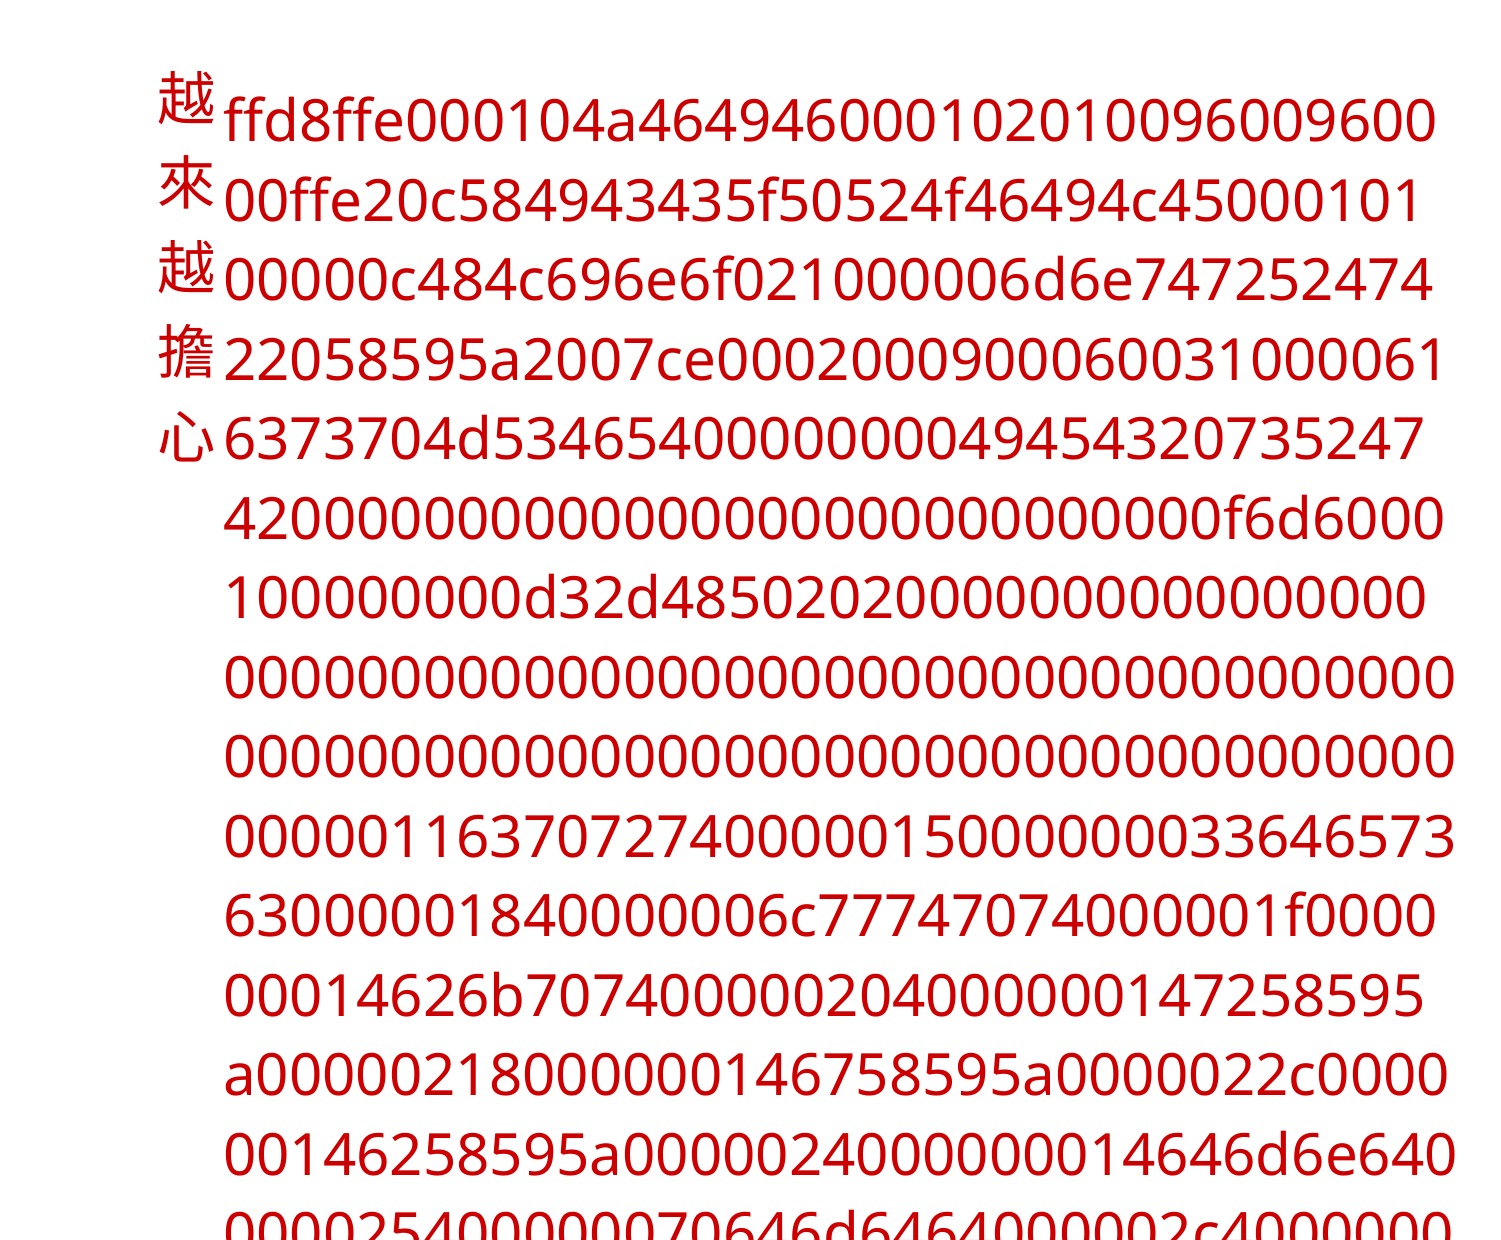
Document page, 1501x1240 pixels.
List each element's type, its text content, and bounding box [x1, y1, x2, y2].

text [1459, 52, 1500, 475]
text ffd8ffe000104a46494600010201009600960000ffe20c584943435f50524f46494c4500010100000c484c696e6f021000006d6e74725247422058595a2007ce00020009000600310000616373704d5346540000000049454320735247420000000000000000000000000000f6d6000100000000d32d4850202000000000000000000000000000000000000000000000000000000000000000000000000000000000000000000000001163707274000001500000003364657363000001840000006c77747074000001f000000014626b707400000204000000147258595a00000218000000146758595a0000022c000000146258595a0000024000000014646d6e640000025400000070646d6464000002c400000088767565640000034c0000008676696577000003d4000000246c756d69000003f8000000146d6561730000040c0000002474656368000004300000000c725452430000043c0000080c675452430000043c0000080c625452430000043c0000080c7465787400000000436f70797269676874202863292031393938204865776c6574742d5061636b61726420436f6d70616e790000646573630000000000000012735247422049454336313936362d322e31000000000000000000000012735247422049454336313936362d322e31000000000000000000000000000000000000000000000000000000 [223, 0, 1459, 1240]
text 越來越擔心 [150, 52, 223, 475]
